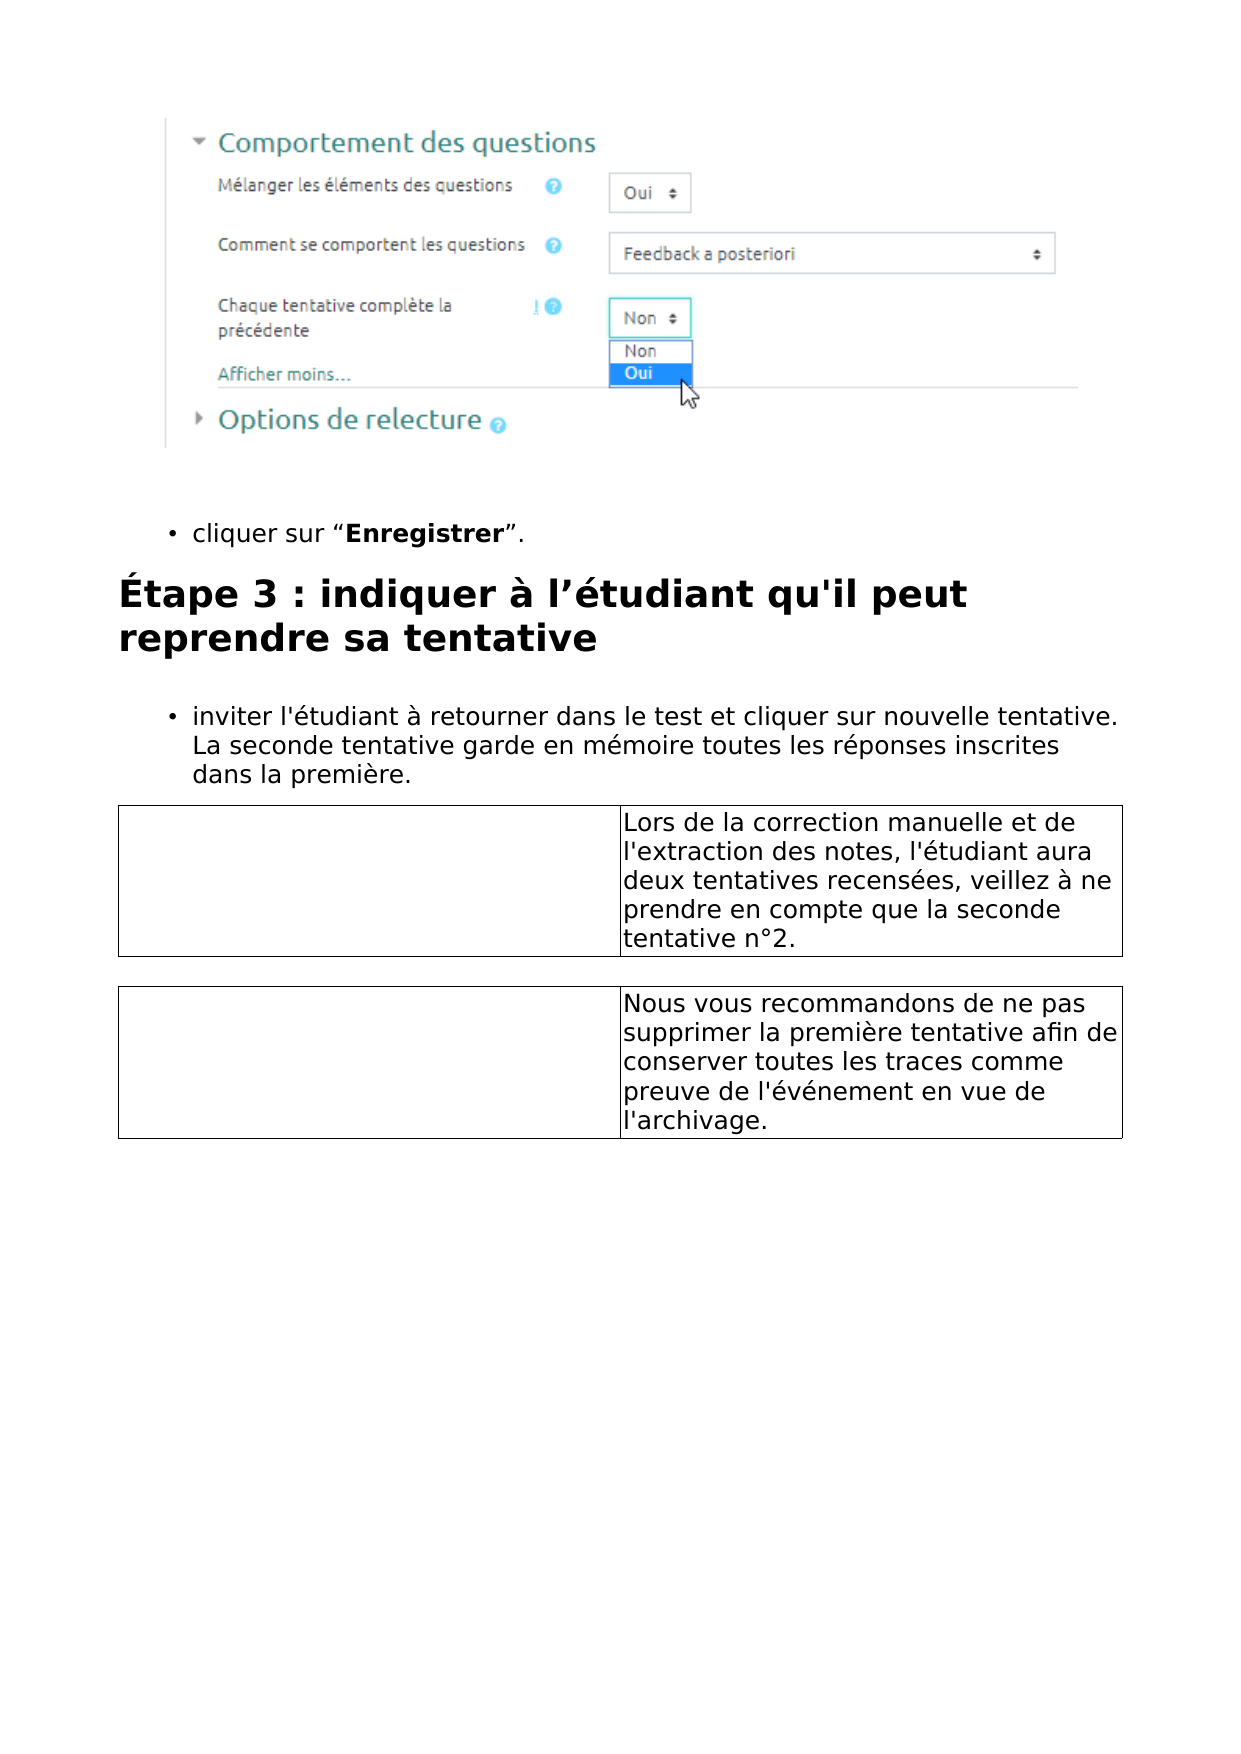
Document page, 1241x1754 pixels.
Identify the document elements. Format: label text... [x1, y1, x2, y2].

table_header [119, 806, 620, 956]
picture [162, 118, 1078, 448]
table_header Nous vous recommandons de ne pas supprimer la première tentative afin de conserver toutes les traces comme preuve de l'événement en vue de l'archivage. [621, 987, 1122, 1138]
list inviter l'étudiant à retourner dans le test et cliquer sur nouvelle tentative. La seconde tentative garde en mémoire toutes les réponses inscrites dans la première. [177, 702, 1122, 790]
table_header Lors de la correction manuelle et de l'extraction des notes, l'étudiant aura deux tentatives recensées, veillez à ne prendre en compte que la seconde tentative n°2. [621, 806, 1122, 956]
subtitle Étape 3 : indiquer à l’étudiant qu'il peut reprendre sa tentative [118, 573, 1122, 660]
table_header [119, 987, 620, 1138]
list cliquer sur “Enregistrer”. [177, 519, 1122, 548]
